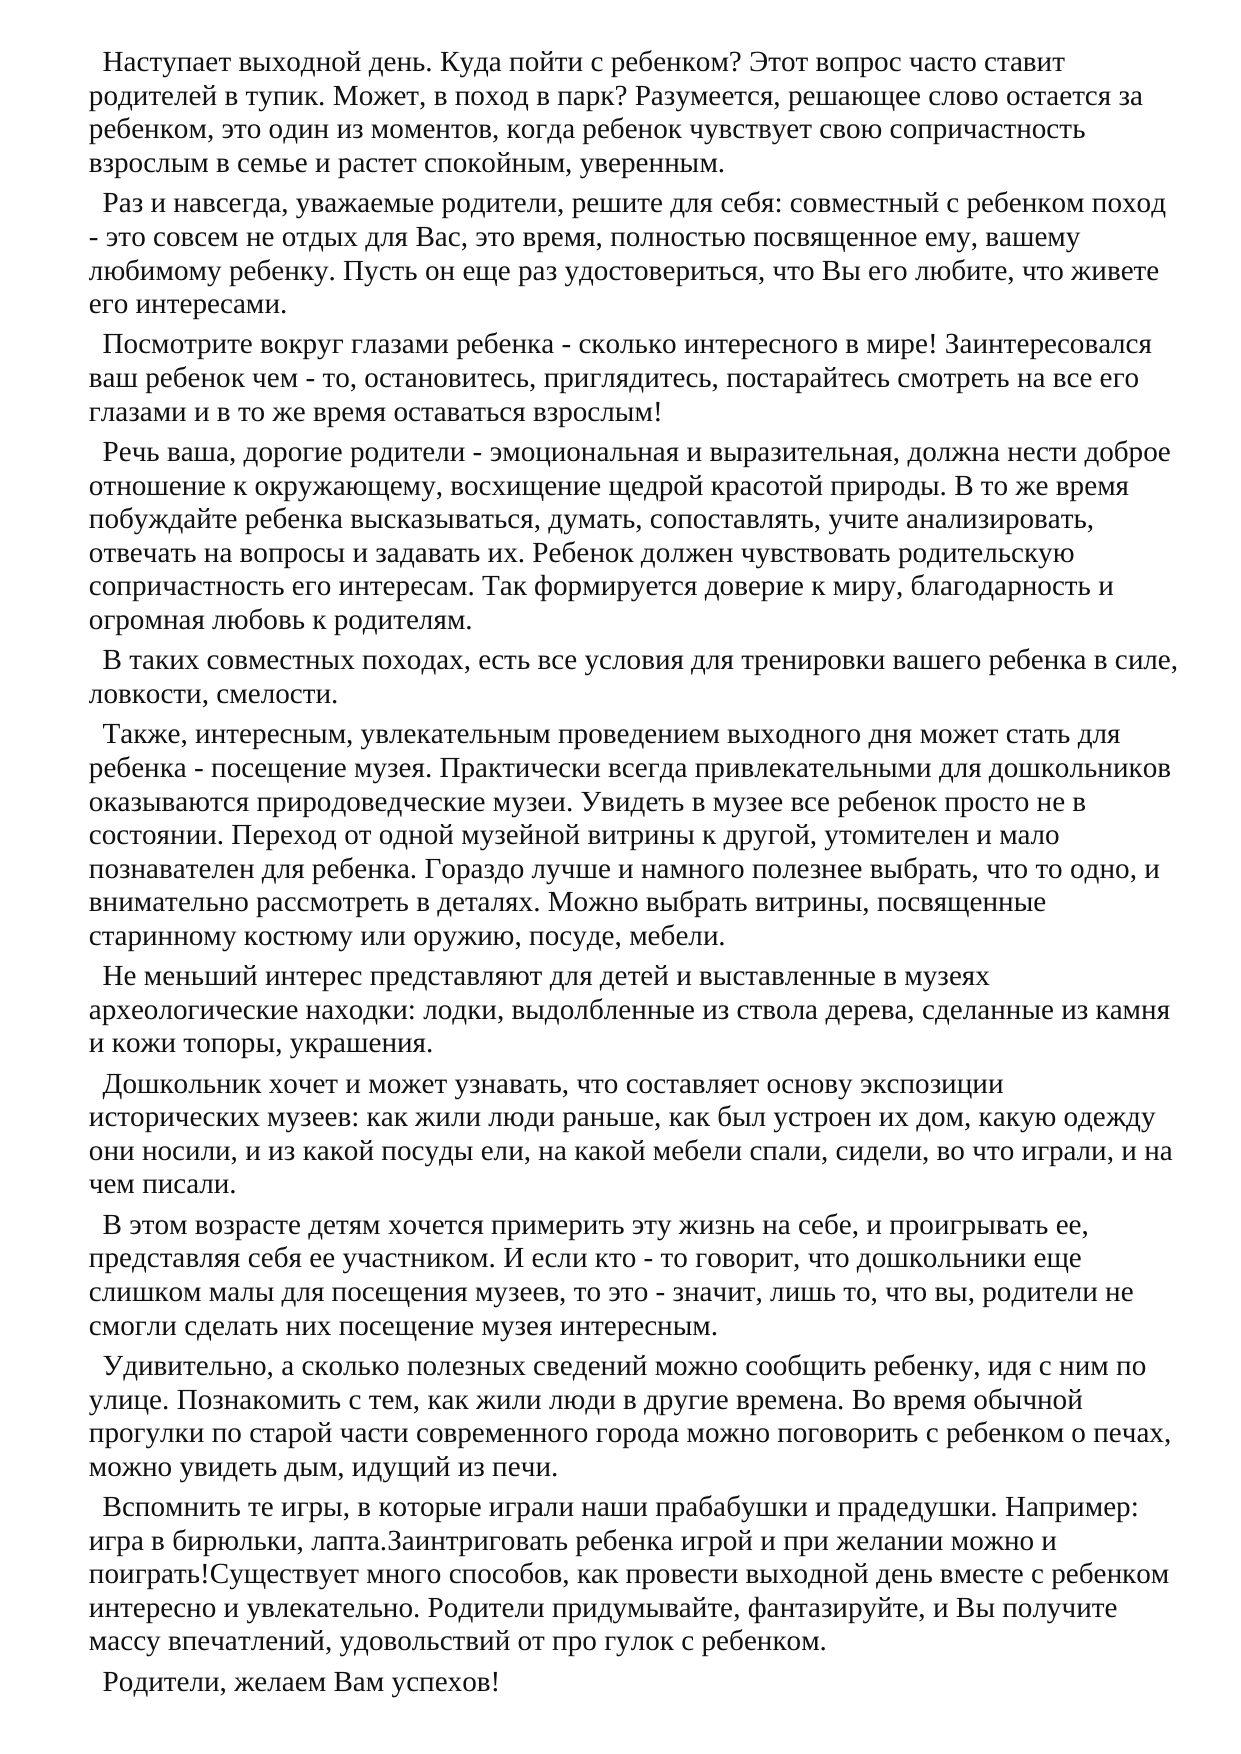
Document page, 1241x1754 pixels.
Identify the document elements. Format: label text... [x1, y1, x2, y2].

text Дошкольник хочет и может узнавать, что составляет основу экспозиции исторических музеев: как жили люди раньше, как был устроен их дом, какую одежду они носили, и из какой посуды ели, на какой мебели спали, сидели, во что играли, и на чем писали. [89, 1066, 1181, 1200]
text Речь ваша, дорогие родители - эмоциональная и выразительная, должна нести доброе отношение к окружающему, восхищение щедрой красотой природы. В то же время побуждайте ребенка высказываться, думать, сопоставлять, учите анализировать, отвечать на вопросы и задавать их. Ребенок должен чувствовать родительскую сопричастность его интересам. Так формируется доверие к миру, благодарность и огромная любовь к родителям. [89, 434, 1181, 636]
text В этом возрасте детям хочется примерить эту жизнь на себе, и проигрывать ее, представляя себя ее участником. И если кто - то говорит, что дошкольники еще слишком малы для посещения музеев, то это - значит, лишь то, что вы, родители не смогли сделать них посещение музея интересным. [89, 1207, 1181, 1341]
text В таких совместных походах, есть все условия для тренировки вашего ребенка в силе, ловкости, смелости. [89, 642, 1181, 709]
text Удивительно, а сколько полезных сведений можно сообщить ребенку, идя с ним по улице. Познакомить с тем, как жили люди в другие времена. Во время обычной прогулки по старой части современного города можно поговорить с ребенком о печах, можно увидеть дым, идущий из печи. [89, 1348, 1181, 1482]
text Вспомнить те игры, в которые играли наши прабабушки и прадедушки. Например: игра в бирюльки, лапта.Заинтриговать ребенка игрой и при желании можно и поиграть!Существует много способов, как провести выходной день вместе с ребенком интересно и увлекательно. Родители придумывайте, фантазируйте, и Вы получите массу впечатлений, удовольствий от про гулок с ребенком. [89, 1489, 1181, 1657]
text Родители, желаем Вам успехов! [89, 1664, 1181, 1698]
text Наступает выходной день. Куда пойти с ребенком? Этот вопрос часто ставит родителей в тупик. Может, в поход в парк? Разумеется, решающее слово остается за ребенком, это один из моментов, когда ребенок чувствует свою сопричастность взрослым в семье и растет спокойным, уверенным. [89, 44, 1181, 178]
text Не меньший интерес представляют для детей и выставленные в музеях археологические находки: лодки, выдолбленные из ствола дерева, сделанные из камня и кожи топоры, украшения. [89, 958, 1181, 1059]
text Также, интересным, увлекательным проведением выходного дня может стать для ребенка - посещение музея. Практически всегда привлекательными для дошкольников оказываются природоведческие музеи. Увидеть в музее все ребенок просто не в состоянии. Переход от одной музейной витрины к другой, утомителен и мало познавателен для ребенка. Гораздо лучше и намного полезнее выбрать, что то одно, и внимательно рассмотреть в деталях. Можно выбрать витрины, посвященные старинному костюму или оружию, посуде, мебели. [89, 717, 1181, 951]
text Раз и навсегда, уважаемые родители, решите для себя: совместный с ребенком поход - это совсем не отдых для Вас, это время, полностью посвященное ему, вашему любимому ребенку. Пусть он еще раз удостовериться, что Вы его любите, что живете его интересами. [89, 186, 1181, 320]
text Посмотрите вокруг глазами ребенка - сколько интересного в мире! Заинтересовался ваш ребенок чем - то, остановитесь, приглядитесь, постарайтесь смотреть на все его глазами и в то же время оставаться взрослым! [89, 327, 1181, 427]
